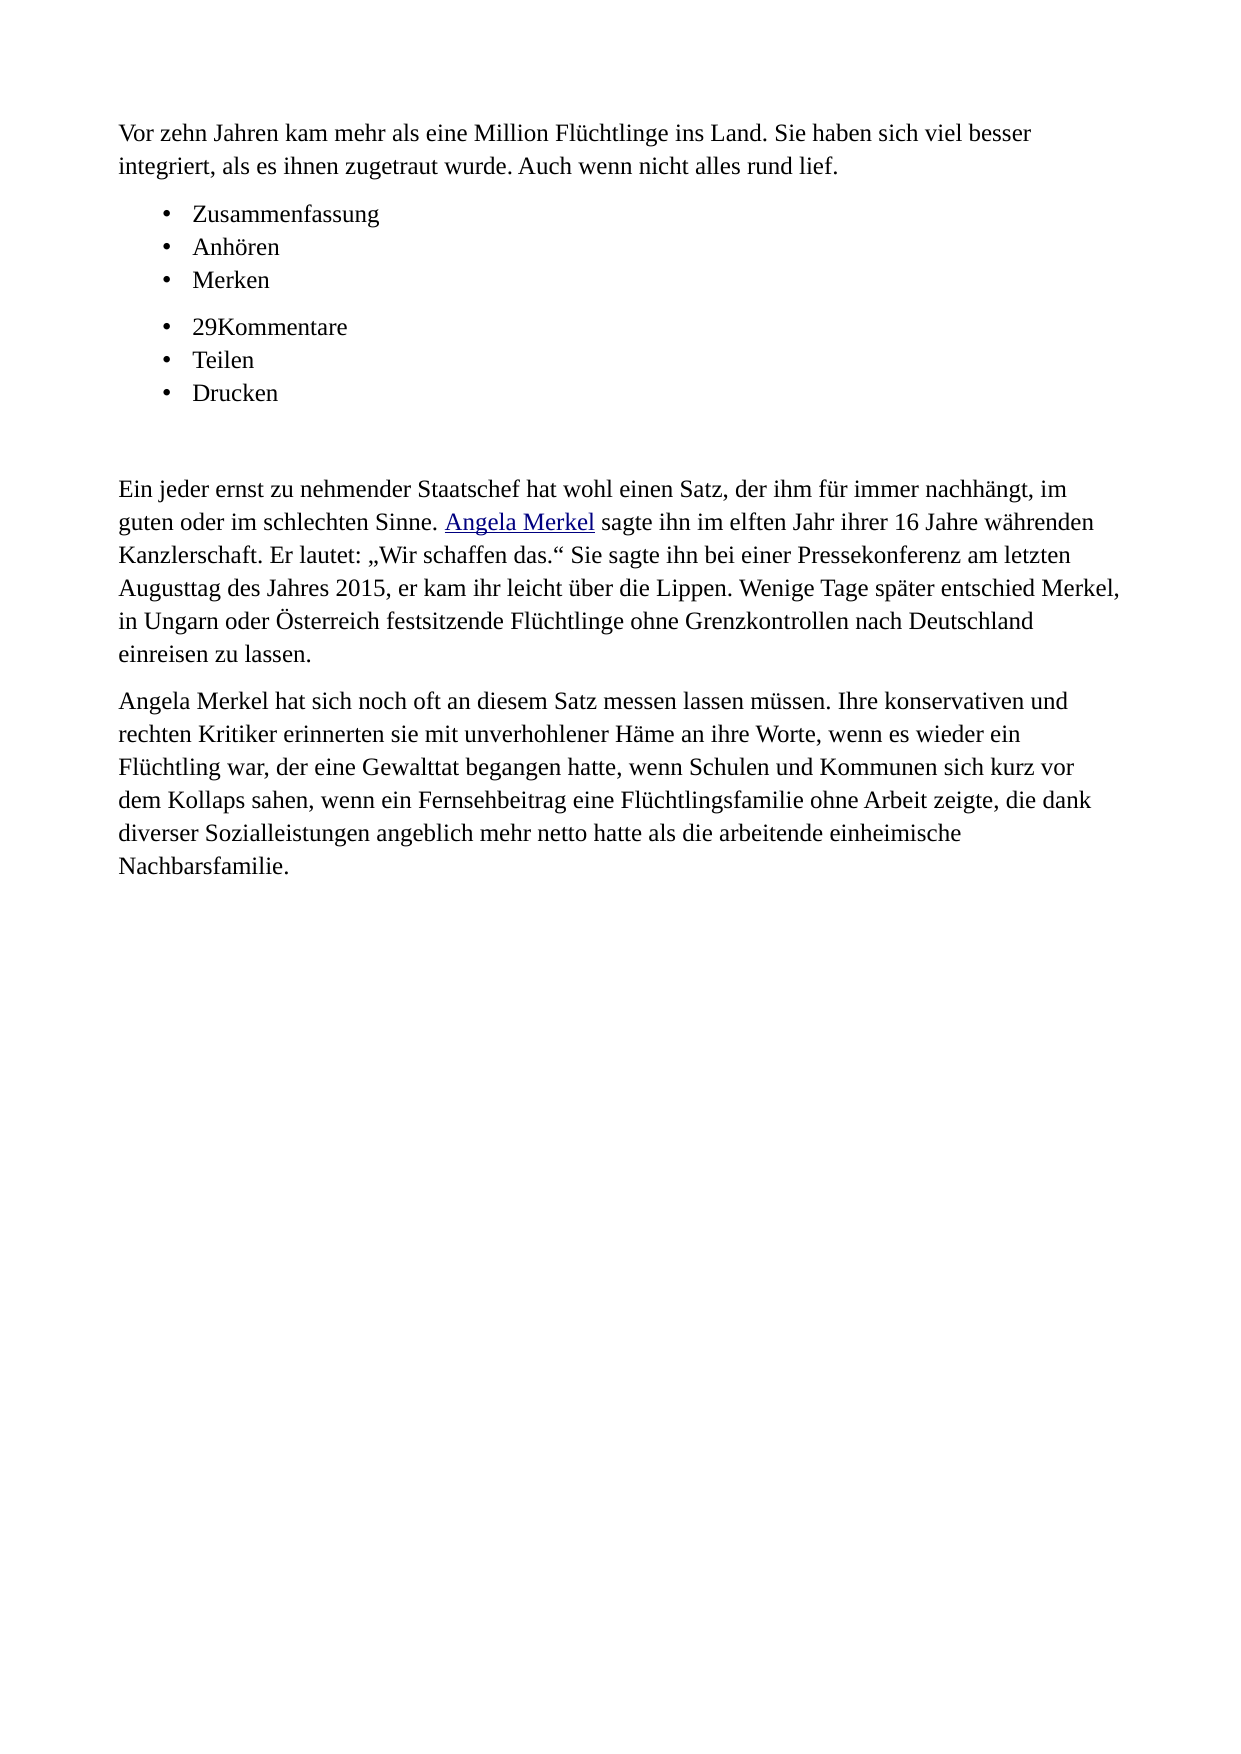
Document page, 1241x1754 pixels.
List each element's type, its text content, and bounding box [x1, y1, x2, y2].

list Teilen [162, 345, 1122, 374]
list Merken [162, 265, 1122, 293]
text Vor zehn Jahren kam mehr als eine Million Flüchtlinge ins Land. Sie haben sich viel besser integriert, als es ihnen zugetraut wurde. Auch wenn nicht alles rund lief. [118, 118, 1122, 180]
list Anhören [162, 232, 1122, 261]
list Drucken [162, 378, 1122, 407]
list 29Kommentare [162, 312, 1122, 341]
list Zusammenfassung [162, 199, 1122, 227]
text Ein jeder ernst zu nehmender Staatschef hat wohl einen Satz, der ihm für immer nachhängt, im guten oder im schlechten Sinne. Angela Merkel sagte ihn im elften Jahr ihrer 16 Jahre währenden Kanzlerschaft. Er lautet: „Wir schaffen das.“ Sie sagte ihn bei einer Pressekonferenz am letzten Augusttag des Jahres 2015, er kam ihr leicht über die Lippen. Wenige Tage später entschied Merkel, in Ungarn oder Österreich festsitzende Flüchtlinge ohne Grenzkontrollen nach Deutschland einreisen zu lassen. [118, 474, 1122, 667]
text Angela Merkel hat sich noch oft an diesem Satz messen lassen müssen. Ihre konservativen und rechten Kritiker erinnerten sie mit unverhohlener Häme an ihre Worte, wenn es wieder ein Flüchtling war, der eine Gewalttat begangen hatte, wenn Schulen und Kommunen sich kurz vor dem Kollaps sahen, wenn ein Fernsehbeitrag eine Flüchtlingsfamilie ohne Arbeit zeigte, die dank diverser Sozialleistungen angeblich mehr netto hatte als die arbeitende einheimische Nachbarsfamilie. [118, 686, 1122, 880]
